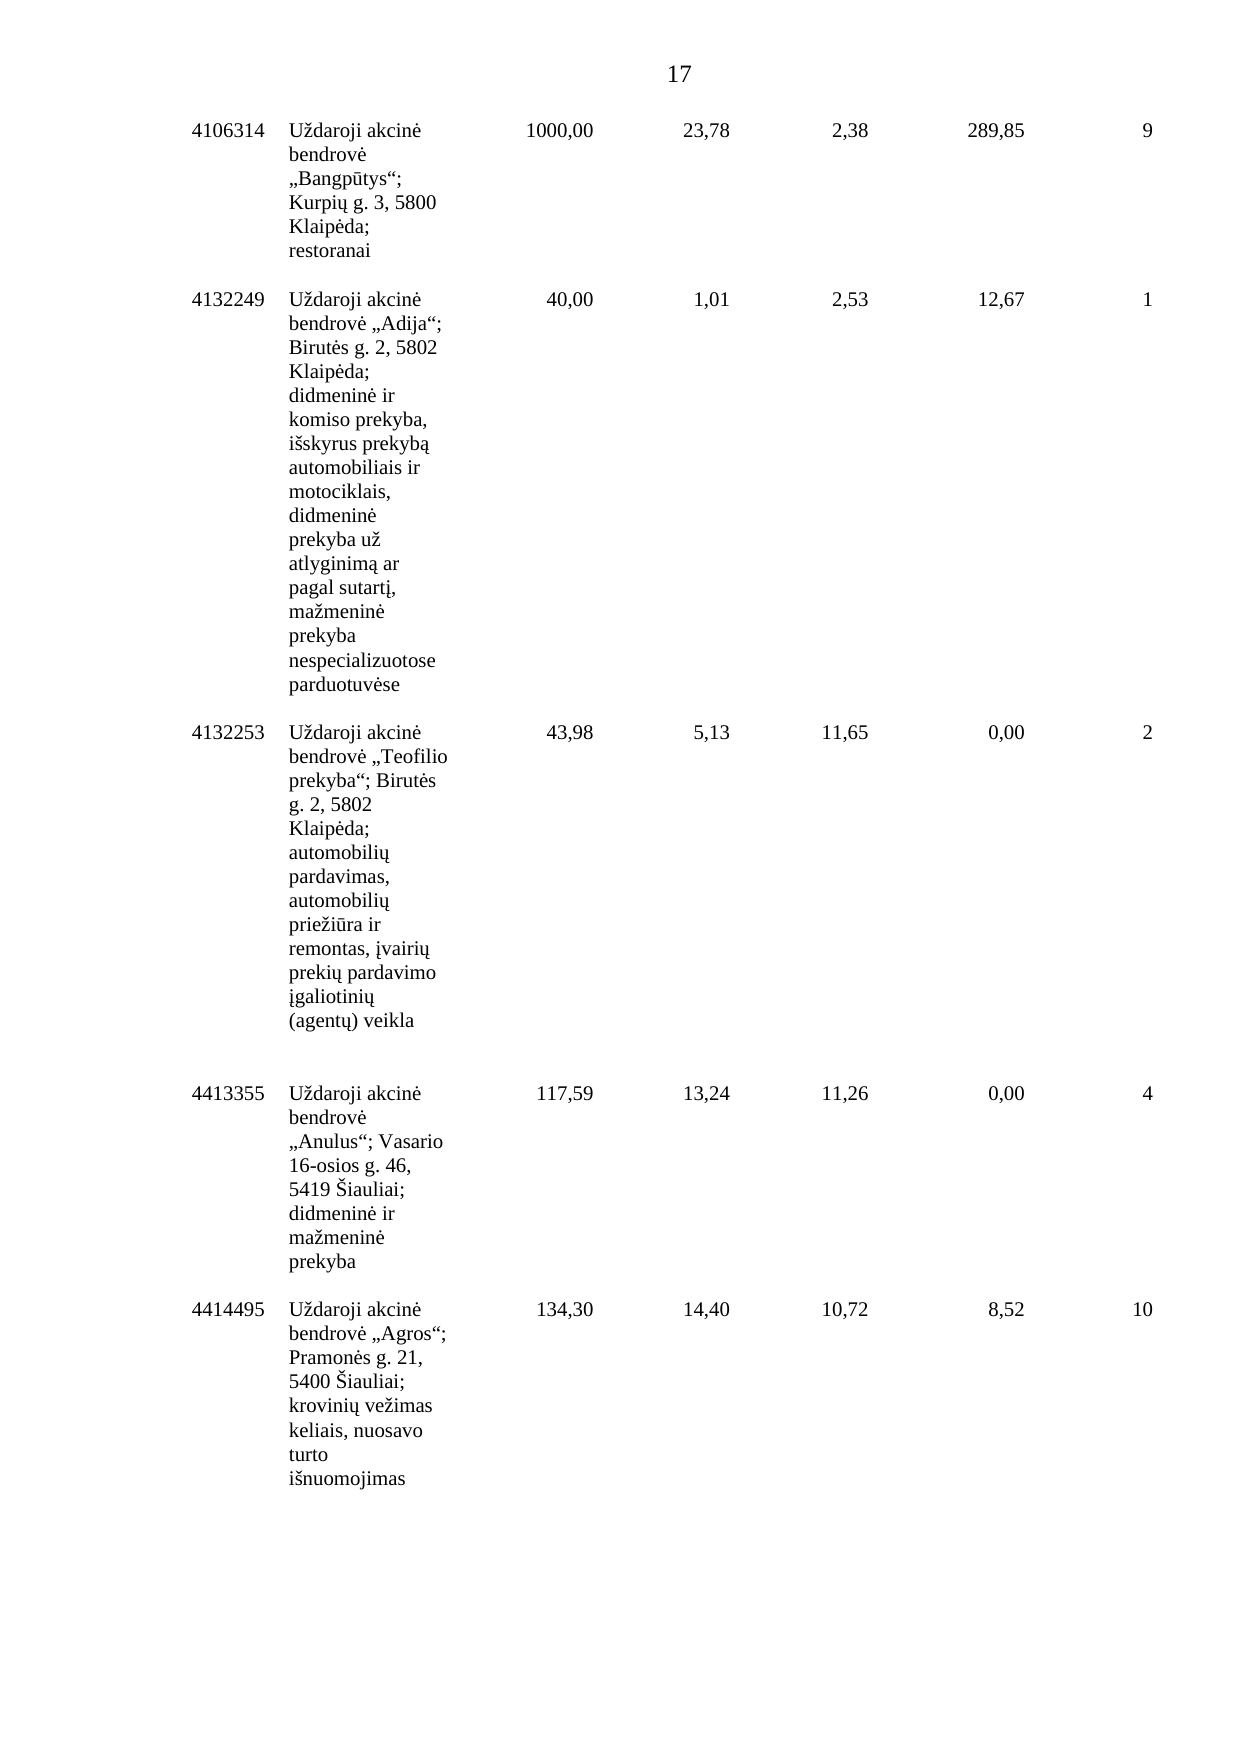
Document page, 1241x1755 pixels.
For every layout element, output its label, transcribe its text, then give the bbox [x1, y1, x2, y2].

table_cell 2,38 [746, 118, 885, 287]
table_cell [1188, 1081, 1198, 1297]
table_cell [1188, 720, 1198, 1057]
table_cell 4 [1041, 1081, 1169, 1297]
table_cell [1188, 118, 1198, 287]
table_cell 4413355 [174, 1081, 277, 1297]
table_cell 10 [1041, 1297, 1169, 1514]
table_cell [1179, 1057, 1188, 1081]
table_cell [1169, 118, 1179, 287]
table_cell 11,65 [746, 720, 885, 1057]
table_cell 4132253 [174, 720, 277, 1057]
table_cell 2,53 [746, 287, 885, 720]
table_cell [1169, 287, 1179, 720]
table_cell [1179, 1297, 1188, 1514]
table_cell [1169, 720, 1179, 1057]
table_cell Uždaroji akcinė bendrovė „Teofilio prekyba“; Birutės g. 2, 5802 Klaipėda; automobilių pardavimas, automobilių priežiūra ir remontas, įvairių prekių pardavimo įgaliotinių (agentų) veikla [278, 720, 460, 1057]
table_cell [1169, 1081, 1179, 1297]
table_cell [1179, 287, 1188, 720]
table_cell Uždaroji akcinė bendrovė „Bangpūtys“; Kurpių g. 3, 5800 Klaipėda; restoranai [278, 118, 460, 287]
table_cell 134,30 [460, 1297, 609, 1514]
table_cell 12,67 [885, 287, 1041, 720]
table_cell 5,13 [610, 720, 746, 1057]
table_cell [746, 1057, 885, 1081]
table_cell [1188, 287, 1198, 720]
table_cell 4414495 [174, 1297, 277, 1514]
table_cell 1,01 [610, 287, 746, 720]
table_cell [174, 1057, 277, 1081]
table_cell [1188, 1057, 1198, 1081]
table_cell 4106314 [174, 118, 277, 287]
table_cell 0,00 [885, 1081, 1041, 1297]
table_cell Uždaroji akcinė bendrovė „Agros“; Pramonės g. 21, 5400 Šiauliai; krovinių vežimas keliais, nuosavo turto išnuomojimas [278, 1297, 460, 1514]
table_cell 14,40 [610, 1297, 746, 1514]
table_cell [1188, 1297, 1198, 1514]
table_cell Uždaroji akcinė bendrovė „Adija“; Birutės g. 2, 5802 Klaipėda; didmeninė ir komiso prekyba, išskyrus prekybą automobiliais ir motociklais, didmeninė prekyba už atlyginimą ar pagal sutartį, mažmeninė prekyba nespecializuotose parduotuvėse [278, 287, 460, 720]
table_cell [1169, 1297, 1179, 1514]
table_cell [1179, 1081, 1188, 1297]
table_cell 9 [1041, 118, 1169, 287]
table_cell 4132249 [174, 287, 277, 720]
table_cell [1179, 118, 1188, 287]
table_cell 117,59 [460, 1081, 609, 1297]
table_cell 1000,00 [460, 118, 609, 287]
table_cell 1 [1041, 287, 1169, 720]
table_cell 13,24 [610, 1081, 746, 1297]
table_cell 11,26 [746, 1081, 885, 1297]
table_cell 23,78 [610, 118, 746, 287]
table_cell 8,52 [885, 1297, 1041, 1514]
table_cell Uždaroji akcinė bendrovė „Anulus“; Vasario 16-osios g. 46, 5419 Šiauliai; didmeninė ir mažmeninė prekyba [278, 1081, 460, 1297]
table_cell [885, 1057, 1041, 1081]
table_cell [1169, 1057, 1179, 1081]
table_cell 0,00 [885, 720, 1041, 1057]
table_cell [1179, 720, 1188, 1057]
table_cell [278, 1057, 460, 1081]
table_cell [610, 1057, 746, 1081]
table_cell 289,85 [885, 118, 1041, 287]
table_cell [460, 1057, 609, 1081]
table_cell 2 [1041, 720, 1169, 1057]
table_cell 43,98 [460, 720, 609, 1057]
table_cell 10,72 [746, 1297, 885, 1514]
table_cell 40,00 [460, 287, 609, 720]
table_cell [1041, 1057, 1169, 1081]
